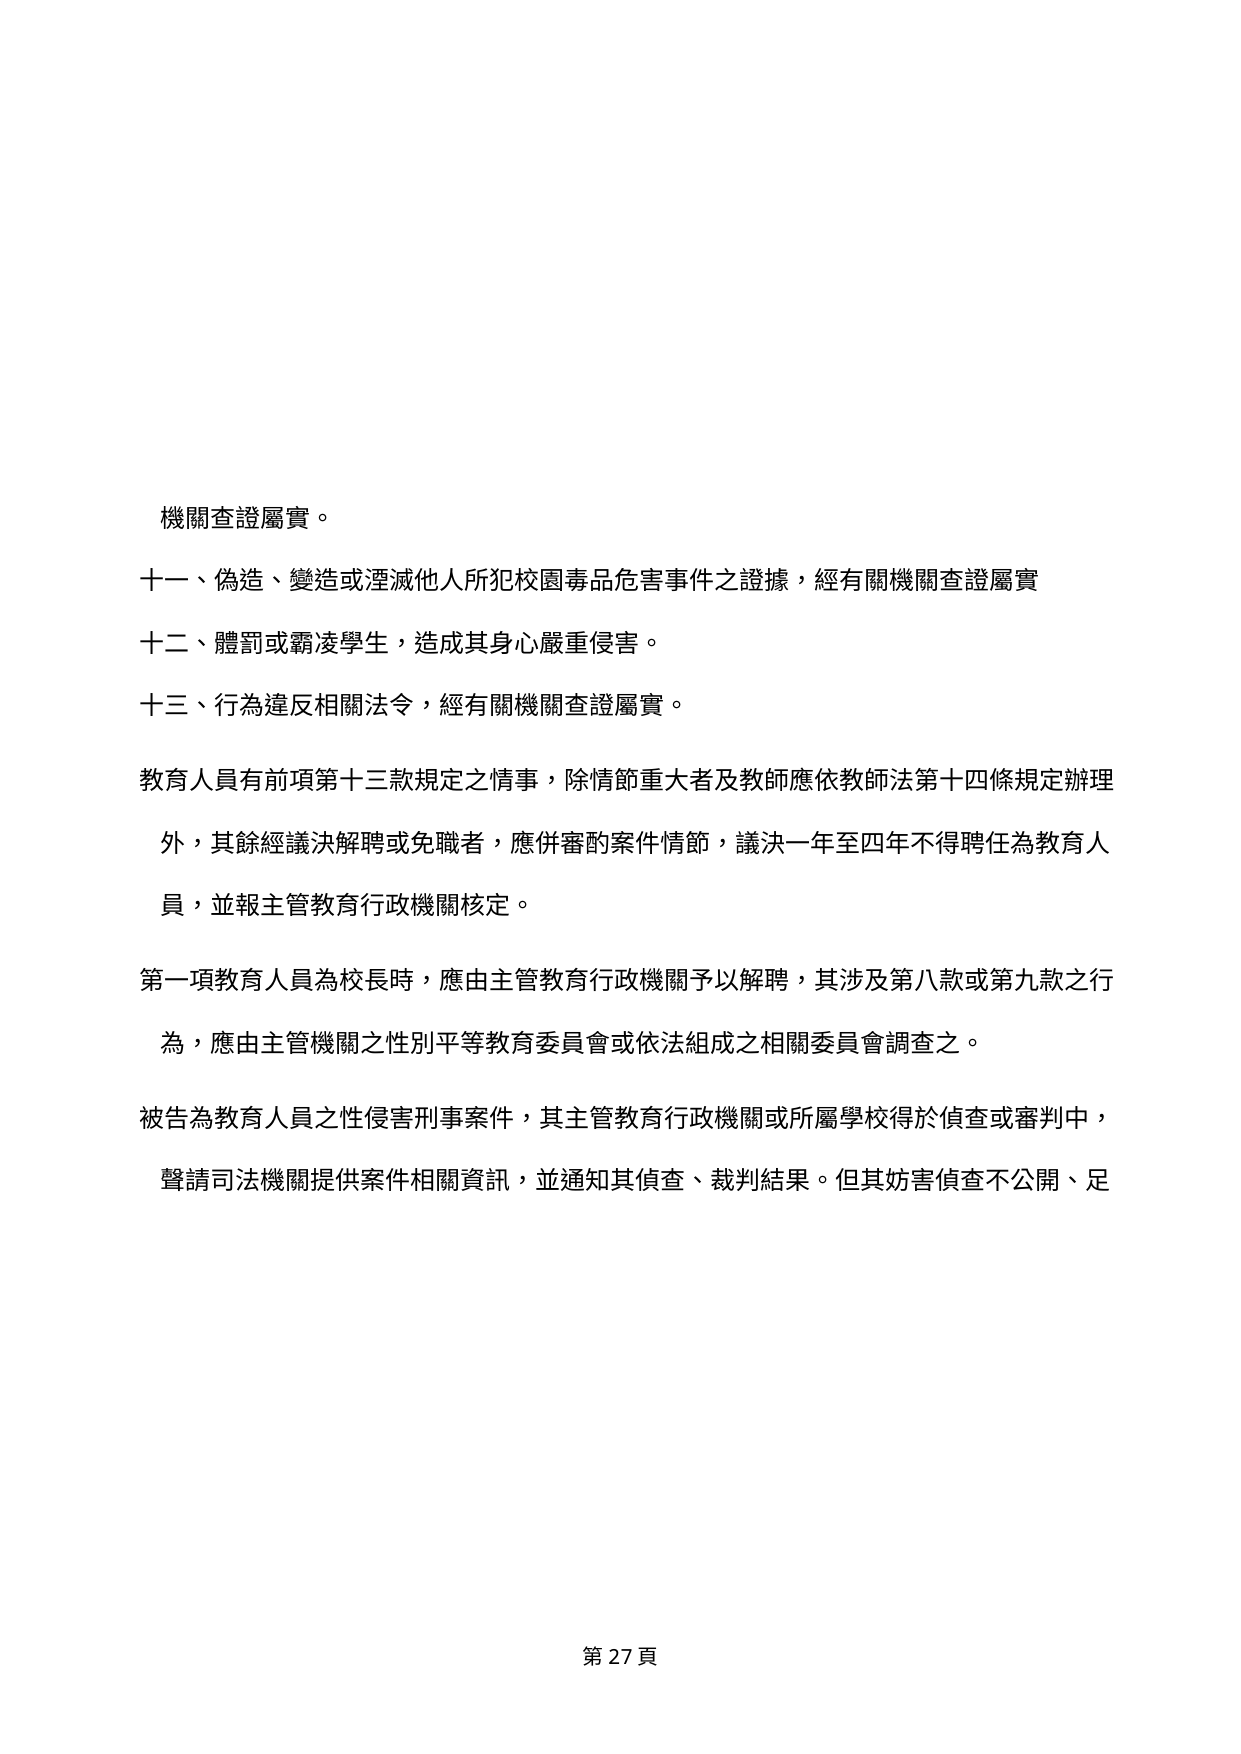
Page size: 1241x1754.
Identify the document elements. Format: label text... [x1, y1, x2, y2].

text 十三、行為違反相關法令，經有關機關查證屬實。 [139, 662, 1122, 725]
text 被告為教育人員之性侵害刑事案件，其主管教育行政機關或所屬學校得於偵查或審判中，聲請司法機關提供案件相關資訊，並通知其偵查、裁判結果。但其妨害偵查不公開、足 [139, 1075, 1122, 1200]
text 第一項教育人員為校長時，應由主管教育行政機關予以解聘，其涉及第八款或第九款之行為，應由主管機關之性別平等教育委員會或依法組成之相關委員會調查之。 [139, 937, 1122, 1062]
text 教育人員有前項第十三款規定之情事，除情節重大者及教師應依教師法第十四條規定辦理外，其餘經議決解聘或免職者，應併審酌案件情節，議決一年至四年不得聘任為教育人員，並報主管教育行政機關核定。 [139, 737, 1122, 925]
text 機關查證屬實。 [139, 475, 1122, 537]
text 十二、體罰或霸凌學生，造成其身心嚴重侵害。 [139, 600, 1122, 662]
text 十一、偽造、變造或湮滅他人所犯校園毒品危害事件之證據，經有關機關查證屬實 [139, 537, 1122, 600]
